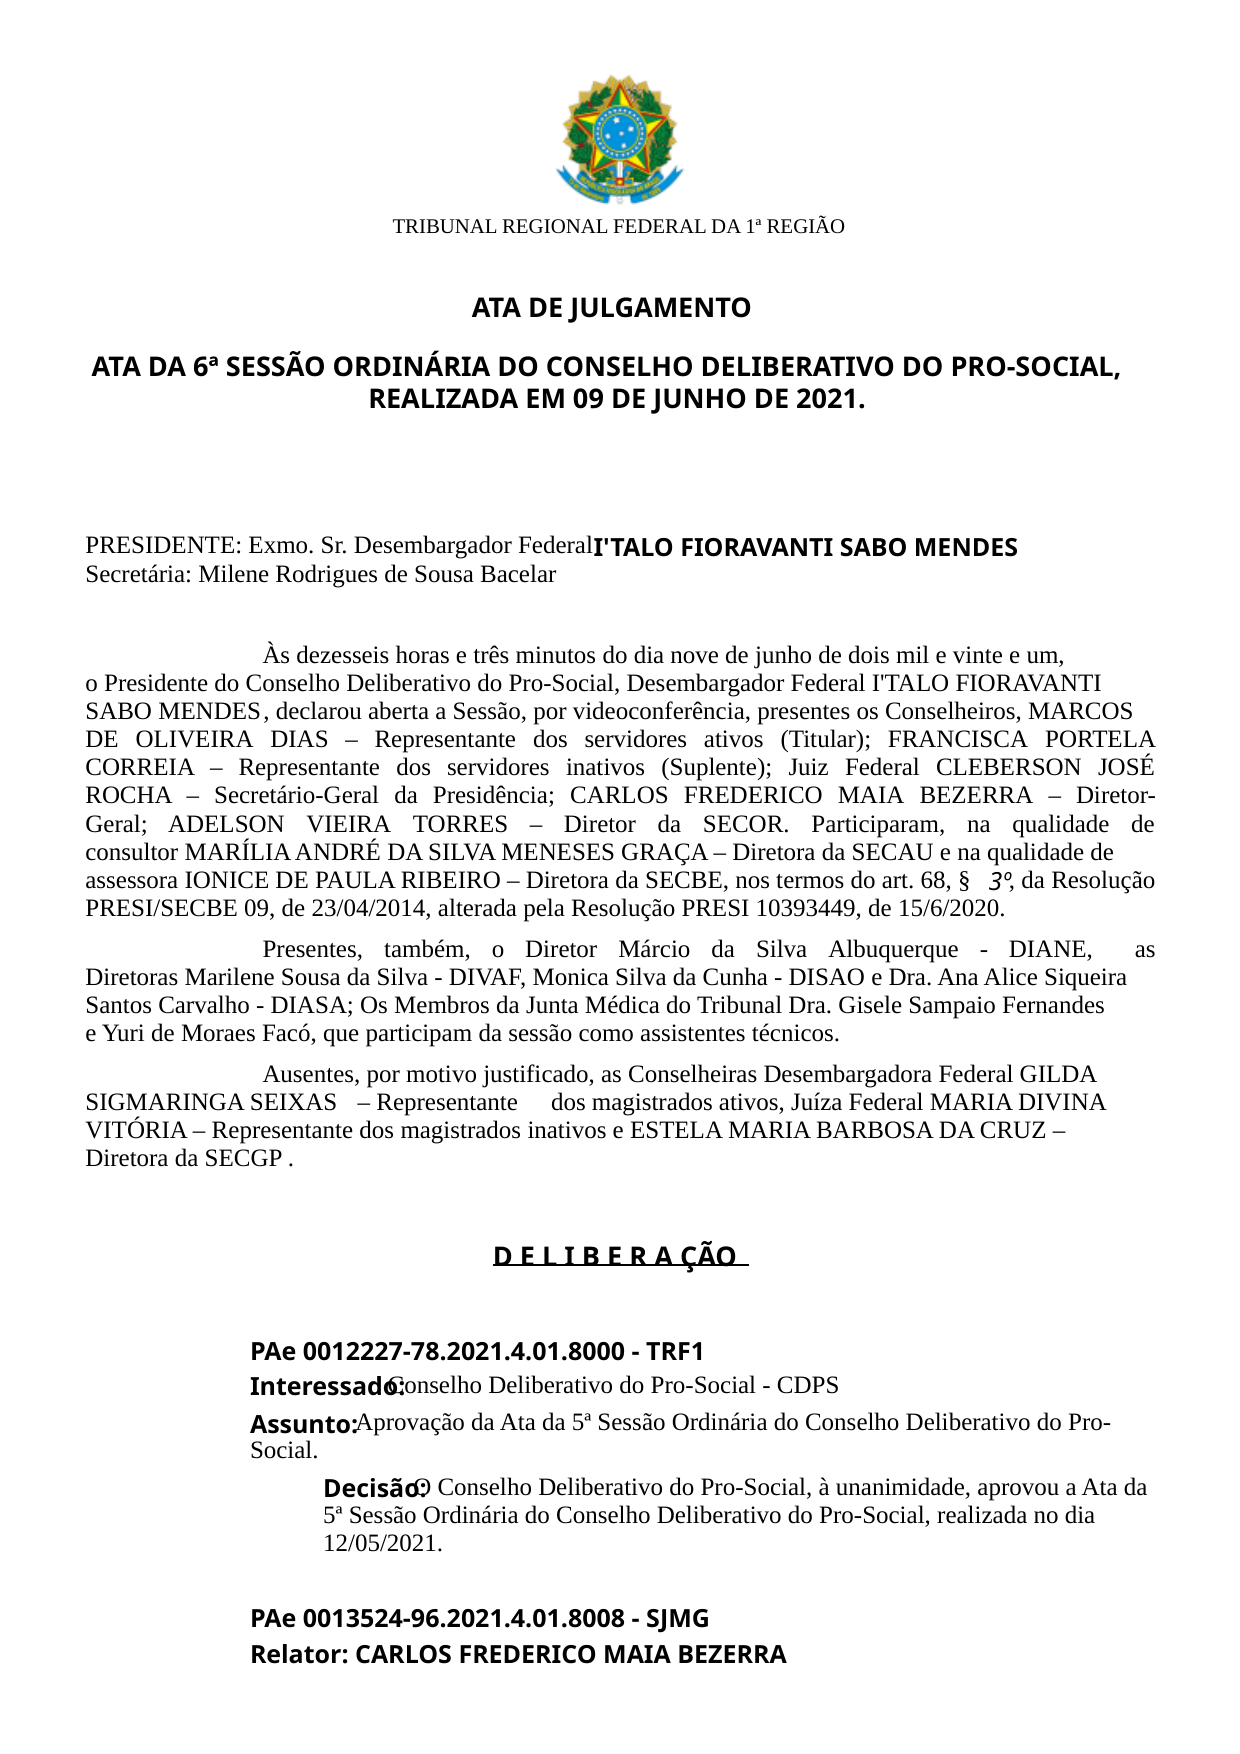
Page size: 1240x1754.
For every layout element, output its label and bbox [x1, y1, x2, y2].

picture [552, 72, 689, 208]
